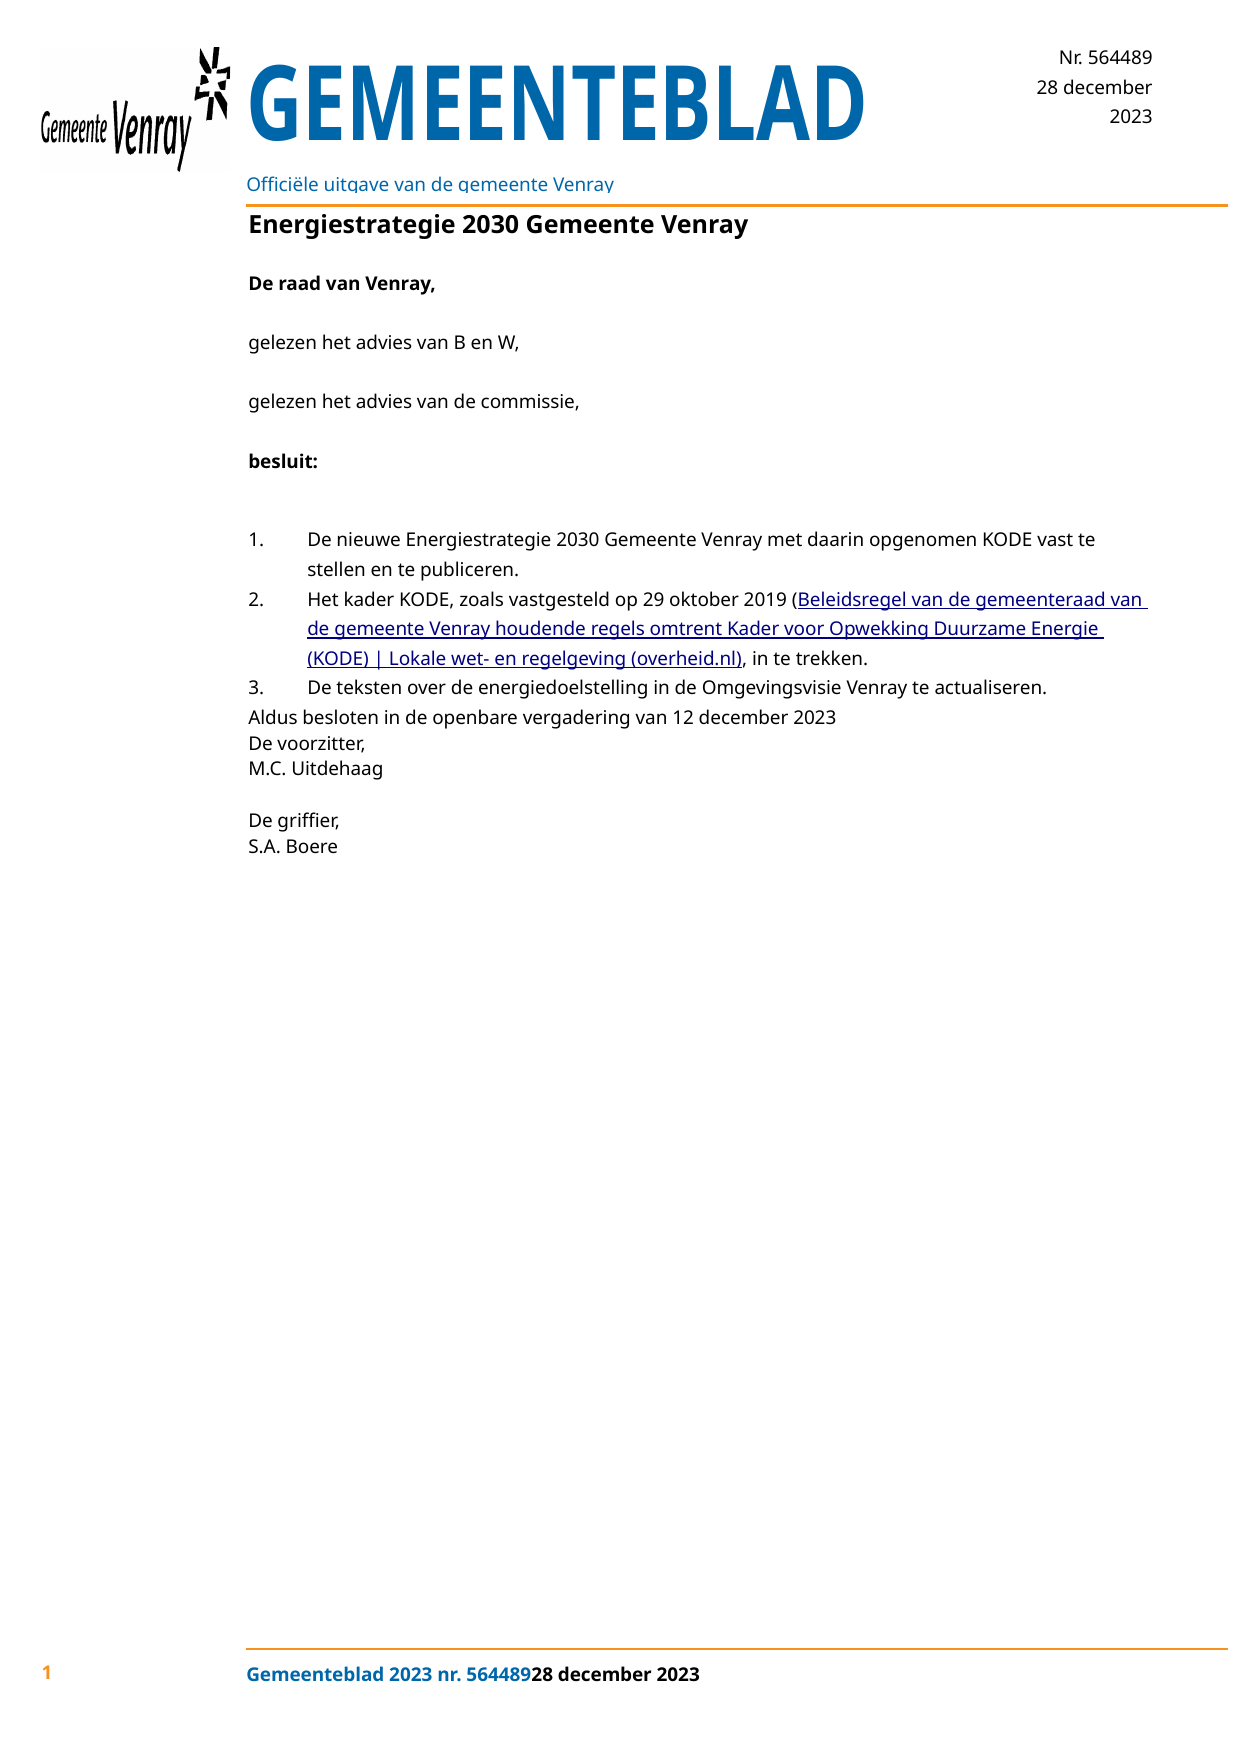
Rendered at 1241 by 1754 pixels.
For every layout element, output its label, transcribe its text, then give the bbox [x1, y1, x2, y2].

text De voorzitter, [248, 730, 1152, 756]
list Het kader KODE, zoals vastgesteld op 29 oktober 2019 (Beleidsregel van de gemeenteraad van de gemeente Venray houdende regels omtrent Kader voor Opwekking Duurzame Energie (KODE) | Lokale wet- en regelgeving (overheid.nl), in te trekken. [248, 586, 1152, 671]
text Aldus besloten in de openbare vergadering van 12 december 2023 [248, 704, 1152, 730]
text gelezen het advies van de commissie, [248, 389, 1152, 414]
text gelezen het advies van B en W, [248, 329, 1152, 355]
text M.C. Uitdehaag [248, 756, 1152, 781]
text De raad van Venray, [248, 270, 1152, 296]
picture [41, 47, 231, 172]
list De teksten over de energiedoelstelling in de Omgevingsvisie Venray te actualiseren. [248, 674, 1152, 700]
list De nieuwe Energiestrategie 2030 Gemeente Venray met daarin opgenomen KODE vast te stellen en te publiceren. [248, 527, 1152, 582]
text S.A. Boere [248, 833, 1152, 858]
text Energiestrategie 2030 Gemeente Venray [248, 207, 1152, 241]
text De griffier, [248, 807, 1152, 833]
text besluit: [248, 448, 1152, 473]
